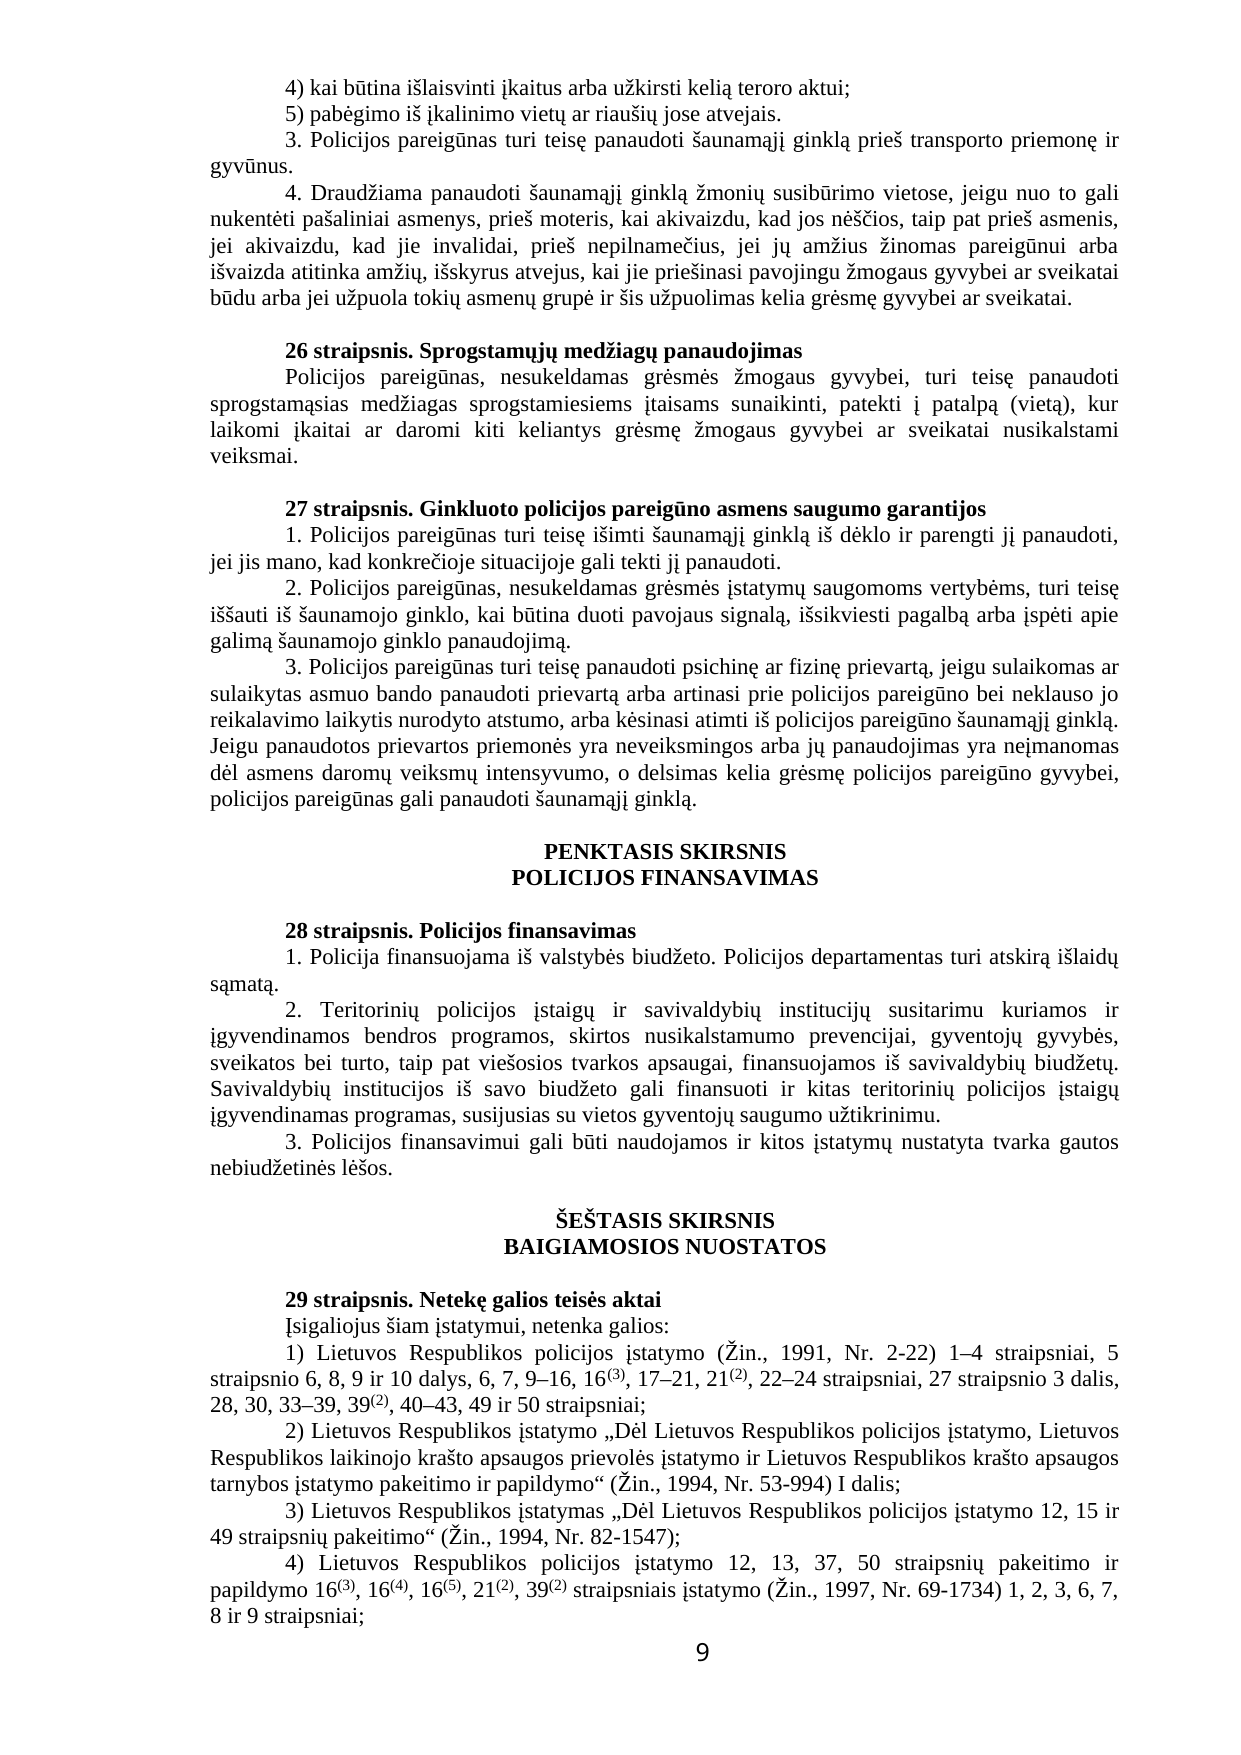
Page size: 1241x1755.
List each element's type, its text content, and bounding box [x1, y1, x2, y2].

text 29 straipsnis. Netekę galios teisės aktai [210, 1286, 1120, 1312]
text 28 straipsnis. Policijos finansavimas [210, 917, 1120, 943]
text 3. Policijos finansavimui gali būti naudojamos ir kitos įstatymų nustatyta tvarka gautos nebiudžetinės lėšos. [210, 1128, 1120, 1180]
text 4. Draudžiama panaudoti šaunamąjį ginklą žmonių susibūrimo vietose, jeigu nuo to gali nukentėti pašaliniai asmenys, prieš moteris, kai akivaizdu, kad jos nėščios, taip pat prieš asmenis, jei akivaizdu, kad jie invalidai, prieš nepilnamečius, jei jų amžius žinomas pareigūnui arba išvaizda atitinka amžių, išskyrus atvejus, kai jie priešinasi pavojingu žmogaus gyvybei ar sveikatai būdu arba jei užpuola tokių asmenų grupė ir šis užpuolimas kelia grėsmę gyvybei ar sveikatai. [210, 179, 1120, 311]
text 2) Lietuvos Respublikos įstatymo „Dėl Lietuvos Respublikos policijos įstatymo, Lietuvos Respublikos laikinojo krašto apsaugos prievolės įstatymo ir Lietuvos Respublikos krašto apsaugos tarnybos įstatymo pakeitimo ir papildymo“ (Žin., 1994, Nr. 53-994) I dalis; [210, 1418, 1120, 1497]
text 1) Lietuvos Respublikos policijos įstatymo (Žin., 1991, Nr. 2-22) 1–4 straipsniai, 5 straipsnio 6, 8, 9 ir 10 dalys, 6, 7, 9–16, 16(3), 17–21, 21(2), 22–24 straipsniai, 27 straipsnio 3 dalis, 28, 30, 33–39, 39(2), 40–43, 49 ir 50 straipsniai; [210, 1338, 1120, 1418]
text 3. Policijos pareigūnas turi teisę panaudoti psichinę ar fizinę prievartą, jeigu sulaikomas ar sulaikytas asmuo bando panaudoti prievartą arba artinasi prie policijos pareigūno bei neklauso jo reikalavimo laikytis nurodyto atstumo, arba kėsinasi atimti iš policijos pareigūno šaunamąjį ginklą. Jeigu panaudotos prievartos priemonės yra neveiksmingos arba jų panaudojimas yra neįmanomas dėl asmens daromų veiksmų intensyvumo, o delsimas kelia grėsmę policijos pareigūno gyvybei, policijos pareigūnas gali panaudoti šaunamąjį ginklą. [210, 653, 1120, 811]
text 2. Policijos pareigūnas, nesukeldamas grėsmės įstatymų saugomoms vertybėms, turi teisę iššauti iš šaunamojo ginklo, kai būtina duoti pavojaus signalą, išsikviesti pagalbą arba įspėti apie galimą šaunamojo ginklo panaudojimą. [210, 574, 1120, 653]
text 3) Lietuvos Respublikos įstatymas „Dėl Lietuvos Respublikos policijos įstatymo 12, 15 ir 49 straipsnių pakeitimo“ (Žin., 1994, Nr. 82-1547); [210, 1497, 1120, 1549]
text 1. Policijos pareigūnas turi teisę išimti šaunamąjį ginklą iš dėklo ir parengti jį panaudoti, jei jis mano, kad konkrečioje situacijoje gali tekti jį panaudoti. [210, 522, 1120, 574]
text ŠEŠTASIS SKIRSNIS [210, 1207, 1120, 1233]
text 4) kai būtina išlaisvinti įkaitus arba užkirsti kelią teroro aktui; [210, 73, 1120, 100]
text BAIGIAMOSIOS NUOSTATOS [210, 1233, 1120, 1259]
text Įsigaliojus šiam įstatymui, netenka galios: [210, 1312, 1120, 1338]
text Policijos pareigūnas, nesukeldamas grėsmės žmogaus gyvybei, turi teisę panaudoti sprogstamąsias medžiagas sprogstamiesiems įtaisams sunaikinti, patekti į patalpą (vietą), kur laikomi įkaitai ar daromi kiti keliantys grėsmę žmogaus gyvybei ar sveikatai nusikalstami veiksmai. [210, 363, 1120, 469]
text 27 straipsnis. Ginkluoto policijos pareigūno asmens saugumo garantijos [210, 495, 1120, 522]
text 1. Policija finansuojama iš valstybės biudžeto. Policijos departamentas turi atskirą išlaidų sąmatą. [210, 943, 1120, 996]
text 3. Policijos pareigūnas turi teisę panaudoti šaunamąjį ginklą prieš transporto priemonę ir gyvūnus. [210, 126, 1120, 179]
subtitle PENKTASIS SKIRSNIS [210, 838, 1120, 864]
text 4) Lietuvos Respublikos policijos įstatymo 12, 13, 37, 50 straipsnių pakeitimo ir papildymo 16(3), 16(4), 16(5), 21(2), 39(2) straipsniais įstatymo (Žin., 1997, Nr. 69-1734) 1, 2, 3, 6, 7, 8 ir 9 straipsniai; [210, 1549, 1120, 1628]
text 2. Teritorinių policijos įstaigų ir savivaldybių institucijų susitarimu kuriamos ir įgyvendinamos bendros programos, skirtos nusikalstamumo prevencijai, gyventojų gyvybės, sveikatos bei turto, taip pat viešosios tvarkos apsaugai, finansuojamos iš savivaldybių biudžetų. Savivaldybių institucijos iš savo biudžeto gali finansuoti ir kitas teritorinių policijos įstaigų įgyvendinamas programas, susijusias su vietos gyventojų saugumo užtikrinimu. [210, 996, 1120, 1128]
text 5) pabėgimo iš įkalinimo vietų ar riaušių jose atvejais. [210, 100, 1120, 126]
text POLICIJOS FINANSAVIMAS [210, 864, 1120, 891]
text 26 straipsnis. Sprogstamųjų medžiagų panaudojimas [210, 337, 1120, 363]
